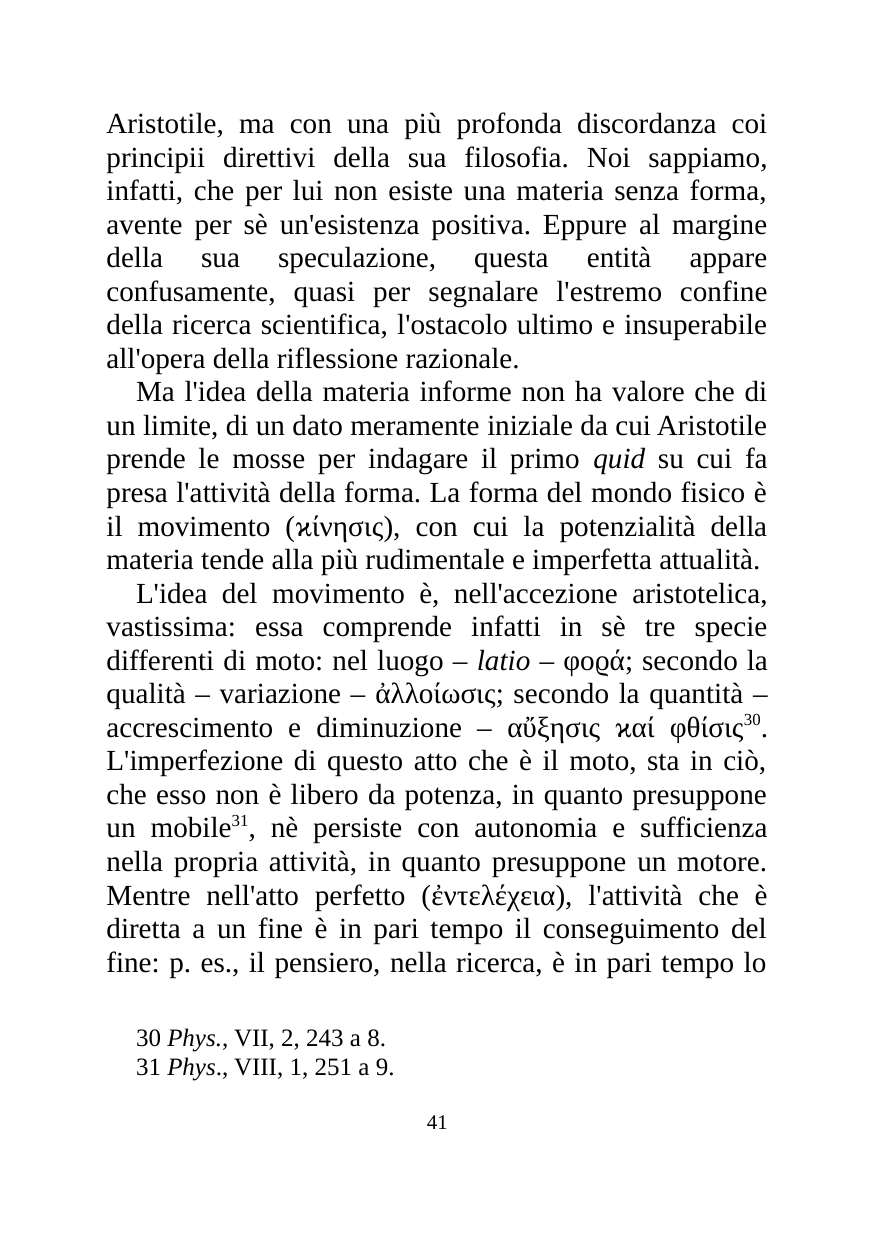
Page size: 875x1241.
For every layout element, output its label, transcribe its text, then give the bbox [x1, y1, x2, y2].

text L'idea del movimento è, nell'accezione aristotelica, vastissima: essa comprende infatti in sè tre specie differenti di moto: nel luogo – latio – φοϱά; secondo la qualità – variazione – ἀλλοίωσις; secondo la quantità – accrescimento e diminuzione – αὔξησις ϰαί φθίσις. L'imperfezione di questo atto che è il moto, sta in ciò, che esso non è libero da potenza, in quanto presuppone un mobile, nè persiste con autonomia e sufficienza nella propria attività, in quanto presuppone un motore. Mentre nell'atto perfetto (ἐντελέχεια), l'attività che è diretta a un fine è in pari tempo il conseguimento del fine: p. es., il pensiero, nella ricerca, è in pari tempo lo [106, 576, 768, 978]
text Aristotile, ma con una più profonda discordanza coi principii direttivi della sua filosofia. Noi sappiamo, infatti, che per lui non esiste una materia senza forma, avente per sè un'esistenza positiva. Eppure al margine della sua speculazione, questa entità appare confusamente, quasi per segnalare l'estremo confine della ricerca scientifica, l'ostacolo ultimo e insuperabile all'opera della riflessione razionale. [106, 106, 768, 374]
text Phys., VII, 2, 243 a 8. [106, 1023, 768, 1052]
text Ma l'idea della materia informe non ha valore che di un limite, di un dato meramente iniziale da cui Aristotile prende le mosse per indagare il primo quid su cui fa presa l'attività della forma. La forma del mondo fisico è il movimento (ϰίνησις), con cui la potenzialità della materia tende alla più rudimentale e imperfetta attualità. [106, 374, 768, 576]
text Phys., VIII, 1, 251 a 9. [106, 1052, 768, 1080]
